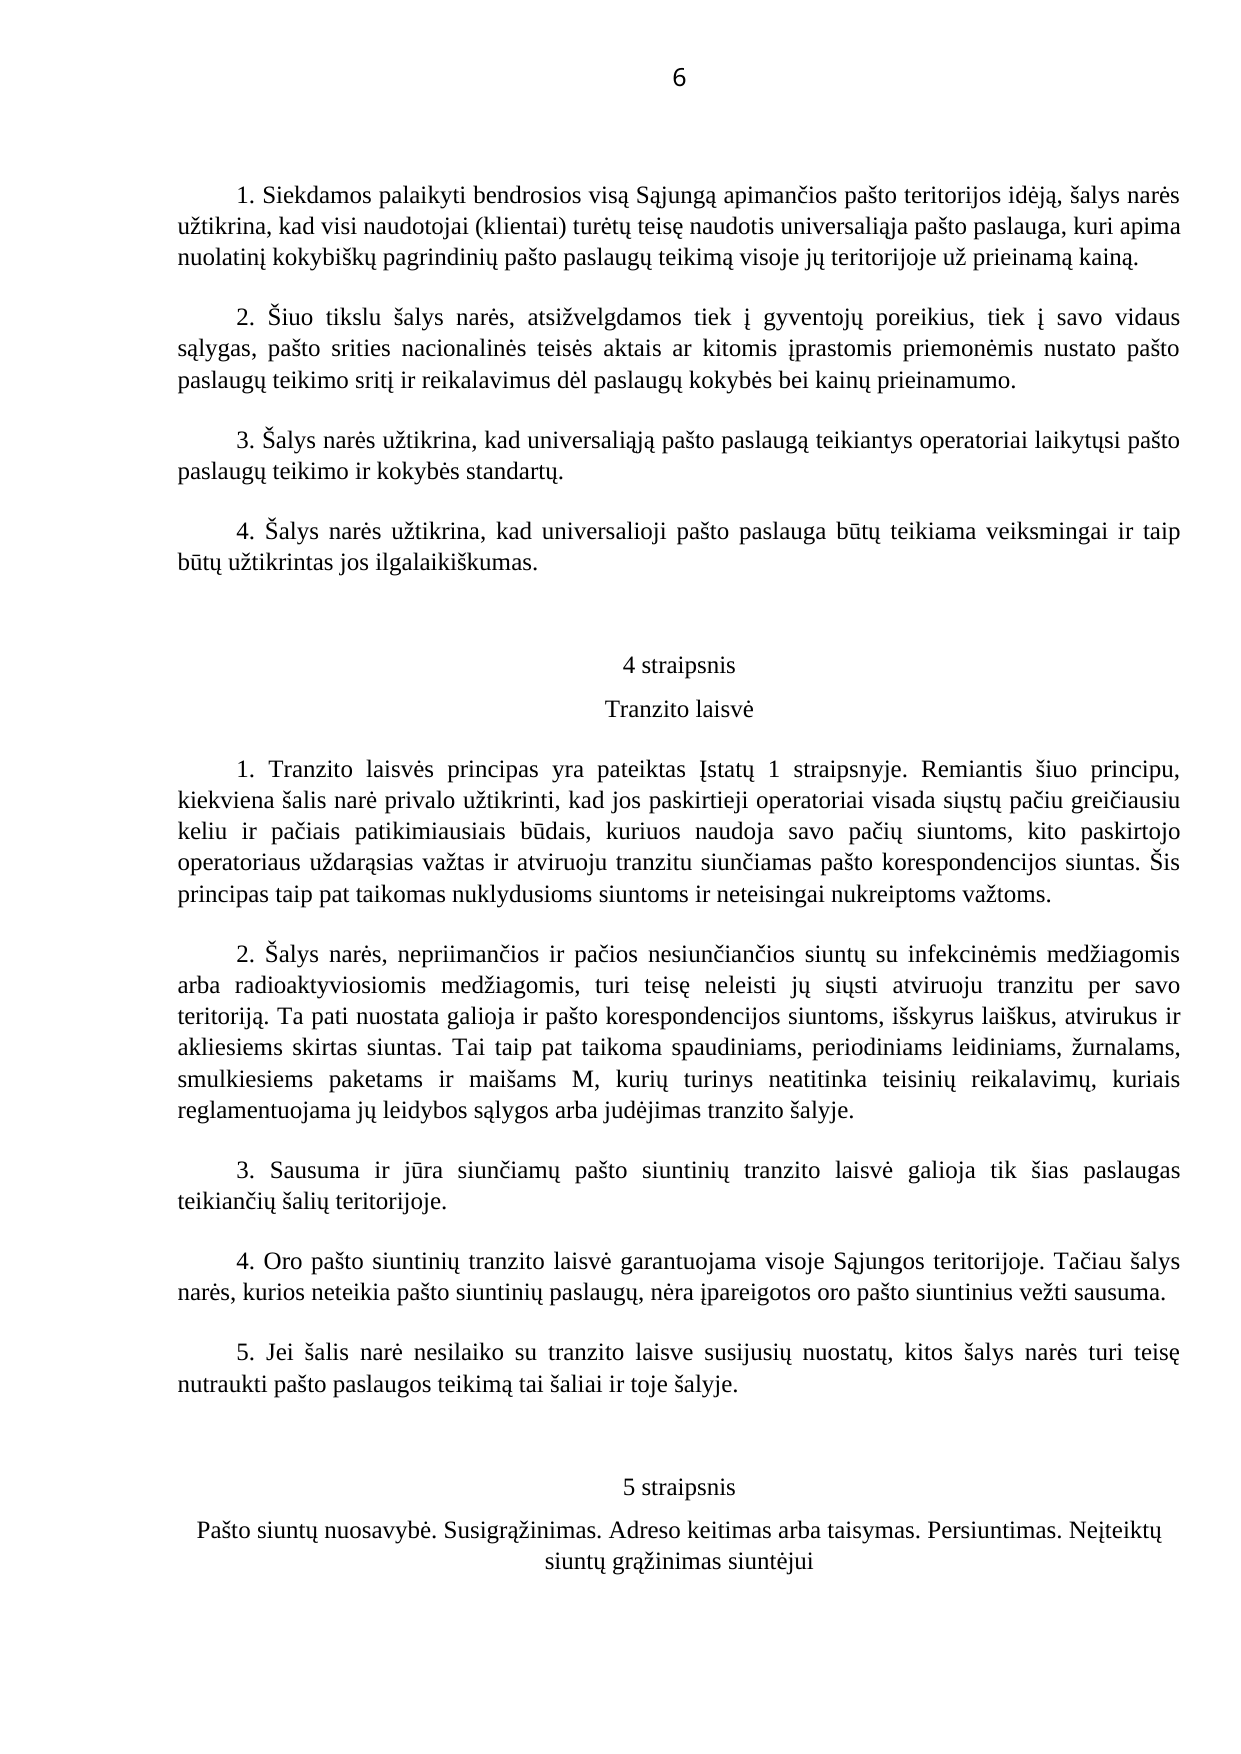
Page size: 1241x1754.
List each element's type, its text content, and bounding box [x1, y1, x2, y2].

text 4. Šalys narės užtikrina, kad universalioji pašto paslauga būtų teikiama veiksmingai ir taip būtų užtikrintas jos ilgalaikiškumas. [177, 513, 1181, 576]
text Tranzito laisvė [177, 691, 1181, 722]
text 3. Sausuma ir jūra siunčiamų pašto siuntinių tranzito laisvė galioja tik šias paslaugas teikiančių šalių teritorijoje. [177, 1152, 1181, 1215]
text 5 straipsnis [177, 1469, 1181, 1501]
text 1. Tranzito laisvės principas yra pateiktas Įstatų 1 straipsnyje. Remiantis šiuo principu, kiekviena šalis narė privalo užtikrinti, kad jos paskirtieji operatoriai visada siųstų pačiu greičiausiu keliu ir pačiais patikimiausiais būdais, kuriuos naudoja savo pačių siuntoms, kito paskirtojo operatoriaus uždarąsias važtas ir atviruoju tranzitu siunčiamas pašto korespondencijos siuntas. Šis principas taip pat taikomas nuklydusioms siuntoms ir neteisingai nukreiptoms važtoms. [177, 751, 1181, 907]
text Pašto siuntų nuosavybė. Susigrąžinimas. Adreso keitimas arba taisymas. Persiuntimas. Neįteiktų siuntų grąžinimas siuntėjui [177, 1513, 1181, 1575]
text 5. Jei šalis narė nesilaiko su tranzito laisve susijusių nuostatų, kitos šalys narės turi teisę nutraukti pašto paslaugos teikimą tai šaliai ir toje šalyje. [177, 1335, 1181, 1397]
text 4. Oro pašto siuntinių tranzito laisvė garantuojama visoje Sąjungos teritorijoje. Tačiau šalys narės, kurios neteikia pašto siuntinių paslaugų, nėra įpareigotos oro pašto siuntinius vežti sausuma. [177, 1244, 1181, 1306]
text 2. Šalys narės, nepriimančios ir pačios nesiunčiančios siuntų su infekcinėmis medžiagomis arba radioaktyviosiomis medžiagomis, turi teisę neleisti jų siųsti atviruoju tranzitu per savo teritoriją. Ta pati nuostata galioja ir pašto korespondencijos siuntoms, išskyrus laiškus, atvirukus ir akliesiems skirtas siuntas. Tai taip pat taikoma spaudiniams, periodiniams leidiniams, žurnalams, smulkiesiems paketams ir maišams M, kurių turinys neatitinka teisinių reikalavimų, kuriais reglamentuojama jų leidybos sąlygos arba judėjimas tranzito šalyje. [177, 936, 1181, 1124]
text 1. Siekdamos palaikyti bendrosios visą Sąjungą apimančios pašto teritorijos idėją, šalys narės užtikrina, kad visi naudotojai (klientai) turėtų teisę naudotis universaliąja pašto paslauga, kuri apima nuolatinį kokybiškų pagrindinių pašto paslaugų teikimą visoje jų teritorijoje už prieinamą kainą. [177, 177, 1181, 271]
text 2. Šiuo tikslu šalys narės, atsižvelgdamos tiek į gyventojų poreikius, tiek į savo vidaus sąlygas, pašto srities nacionalinės teisės aktais ar kitomis įprastomis priemonėmis nustato pašto paslaugų teikimo sritį ir reikalavimus dėl paslaugų kokybės bei kainų prieinamumo. [177, 300, 1181, 393]
text 4 straipsnis [177, 648, 1181, 679]
text 3. Šalys narės užtikrina, kad universaliąją pašto paslaugą teikiantys operatoriai laikytųsi pašto paslaugų teikimo ir kokybės standartų. [177, 422, 1181, 485]
